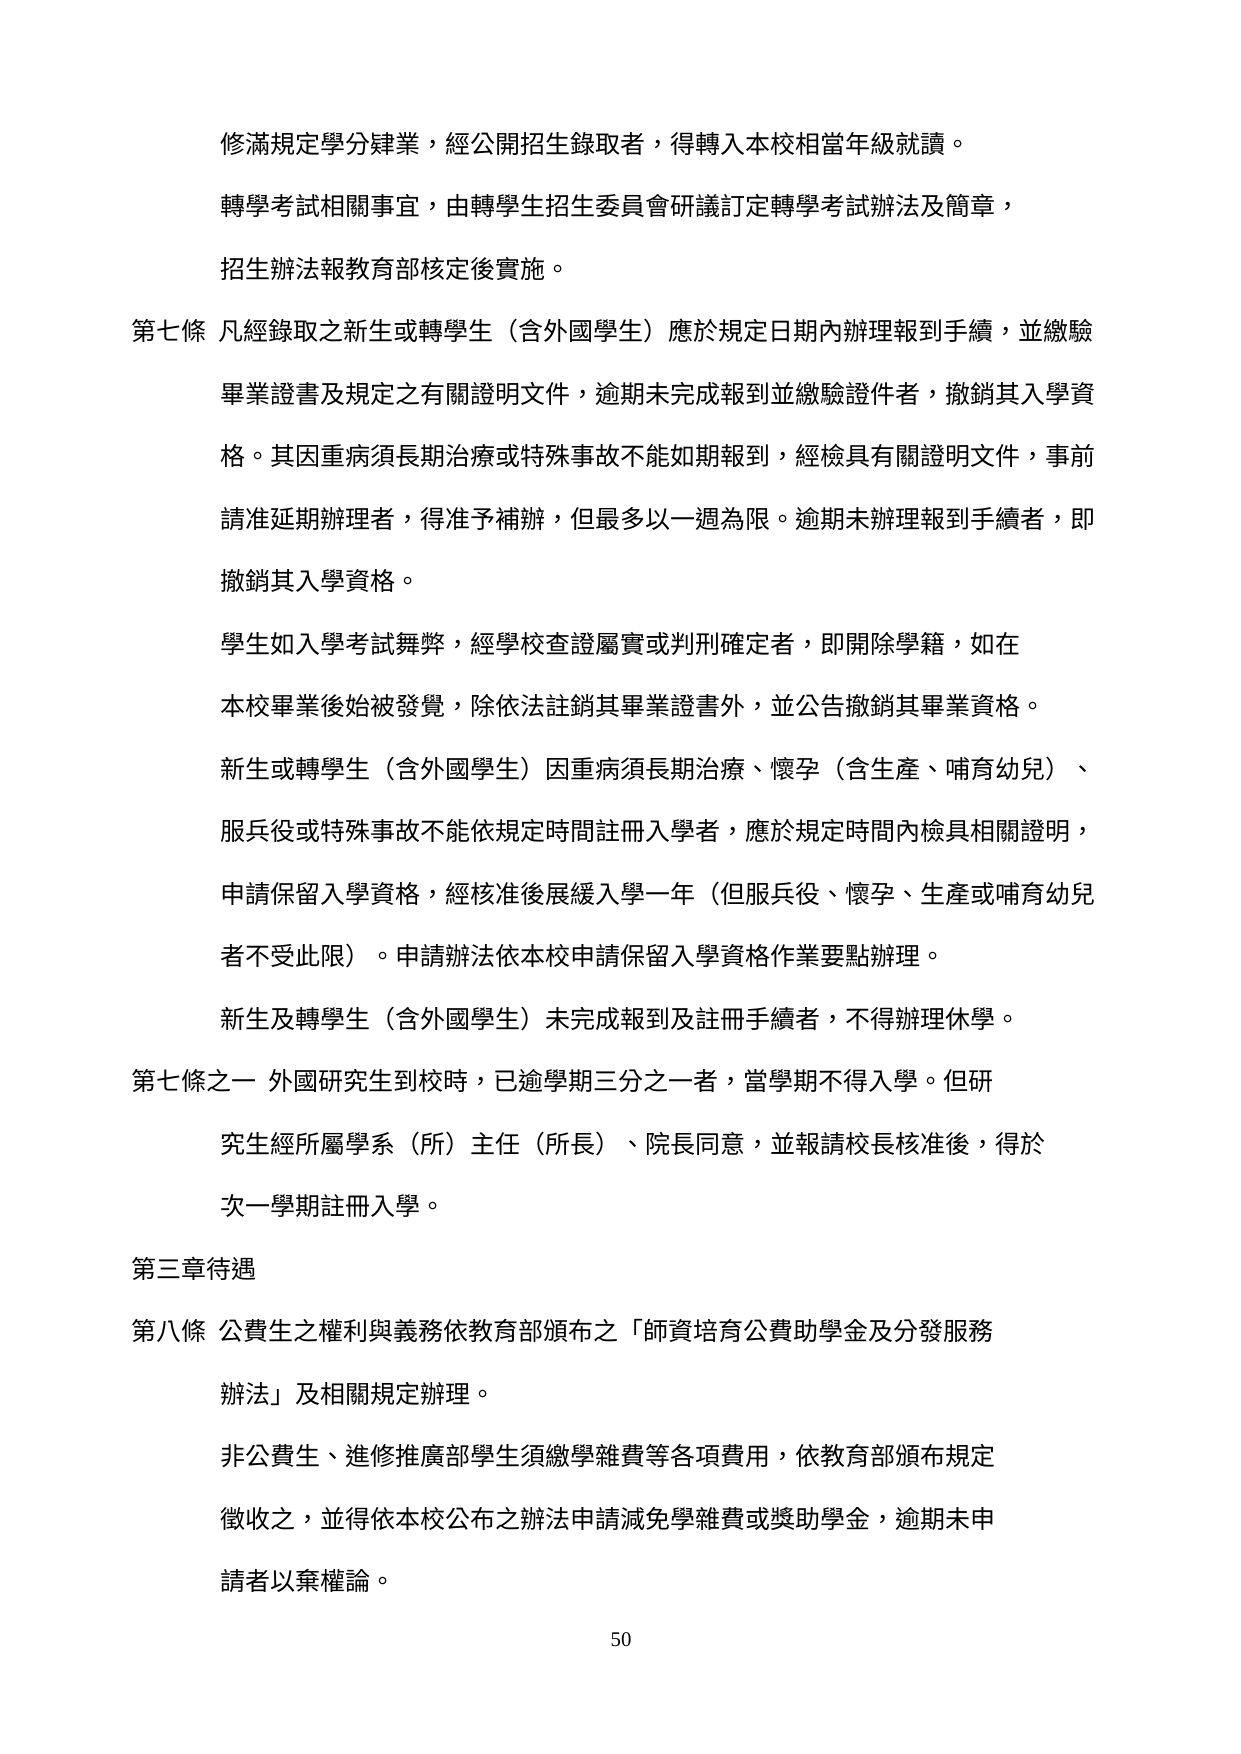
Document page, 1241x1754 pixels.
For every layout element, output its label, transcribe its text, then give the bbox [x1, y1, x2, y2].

text 次一學期註冊入學。 [220, 1163, 1110, 1226]
text 招生辦法報教育部核定後實施。 [131, 226, 1110, 288]
text 第七條 凡經錄取之新生或轉學生（含外國學生）應於規定日期內辦理報到手續，並繳驗畢業證書及規定之有關證明文件，逾期未完成報到並繳驗證件者，撤銷其入學資格。其因重病須長期治療或特殊事故不能如期報到，經檢具有關證明文件，事前請准延期辦理者，得准予補辦，但最多以一週為限。逾期未辦理報到手續者，即撤銷其入學資格。 [131, 288, 1110, 601]
text 徵收之，並得依本校公布之辦法申請減免學雜費或獎助學金，逾期未申 [220, 1476, 1110, 1538]
text 學生如入學考試舞弊，經學校查證屬實或判刑確定者，即開除學籍，如在 [220, 601, 1110, 663]
text 第三章待遇 [131, 1226, 1110, 1288]
text 非公費生、進修推廣部學生須繳學雜費等各項費用，依教育部頒布規定 [220, 1413, 1110, 1476]
text 修滿規定學分肄業，經公開招生錄取者，得轉入本校相當年級就讀。 [131, 101, 1110, 163]
text 辦法」及相關規定辦理。 [220, 1351, 1110, 1413]
text 第七條之一 外國研究生到校時，已逾學期三分之一者，當學期不得入學。但研 [131, 1038, 1110, 1101]
text 新生及轉學生（含外國學生）未完成報到及註冊手續者，不得辦理休學。 [220, 976, 1110, 1038]
text 轉學考試相關事宜，由轉學生招生委員會研議訂定轉學考試辦法及簡章， [131, 163, 1110, 226]
text 究生經所屬學系（所）主任（所長）、院長同意，並報請校長核准後，得於 [220, 1101, 1110, 1163]
text 請者以棄權論。 [220, 1538, 1110, 1601]
text 第八條 公費生之權利與義務依教育部頒布之「師資培育公費助學金及分發服務 [131, 1288, 1110, 1351]
text 新生或轉學生（含外國學生）因重病須長期治療、懷孕（含生產、哺育幼兒）、服兵役或特殊事故不能依規定時間註冊入學者，應於規定時間內檢具相關證明，申請保留入學資格，經核准後展緩入學一年（但服兵役、懷孕、生產或哺育幼兒者不受此限）。申請辦法依本校申請保留入學資格作業要點辦理。 [220, 726, 1110, 976]
text 本校畢業後始被發覺，除依法註銷其畢業證書外，並公告撤銷其畢業資格。 [220, 663, 1110, 726]
